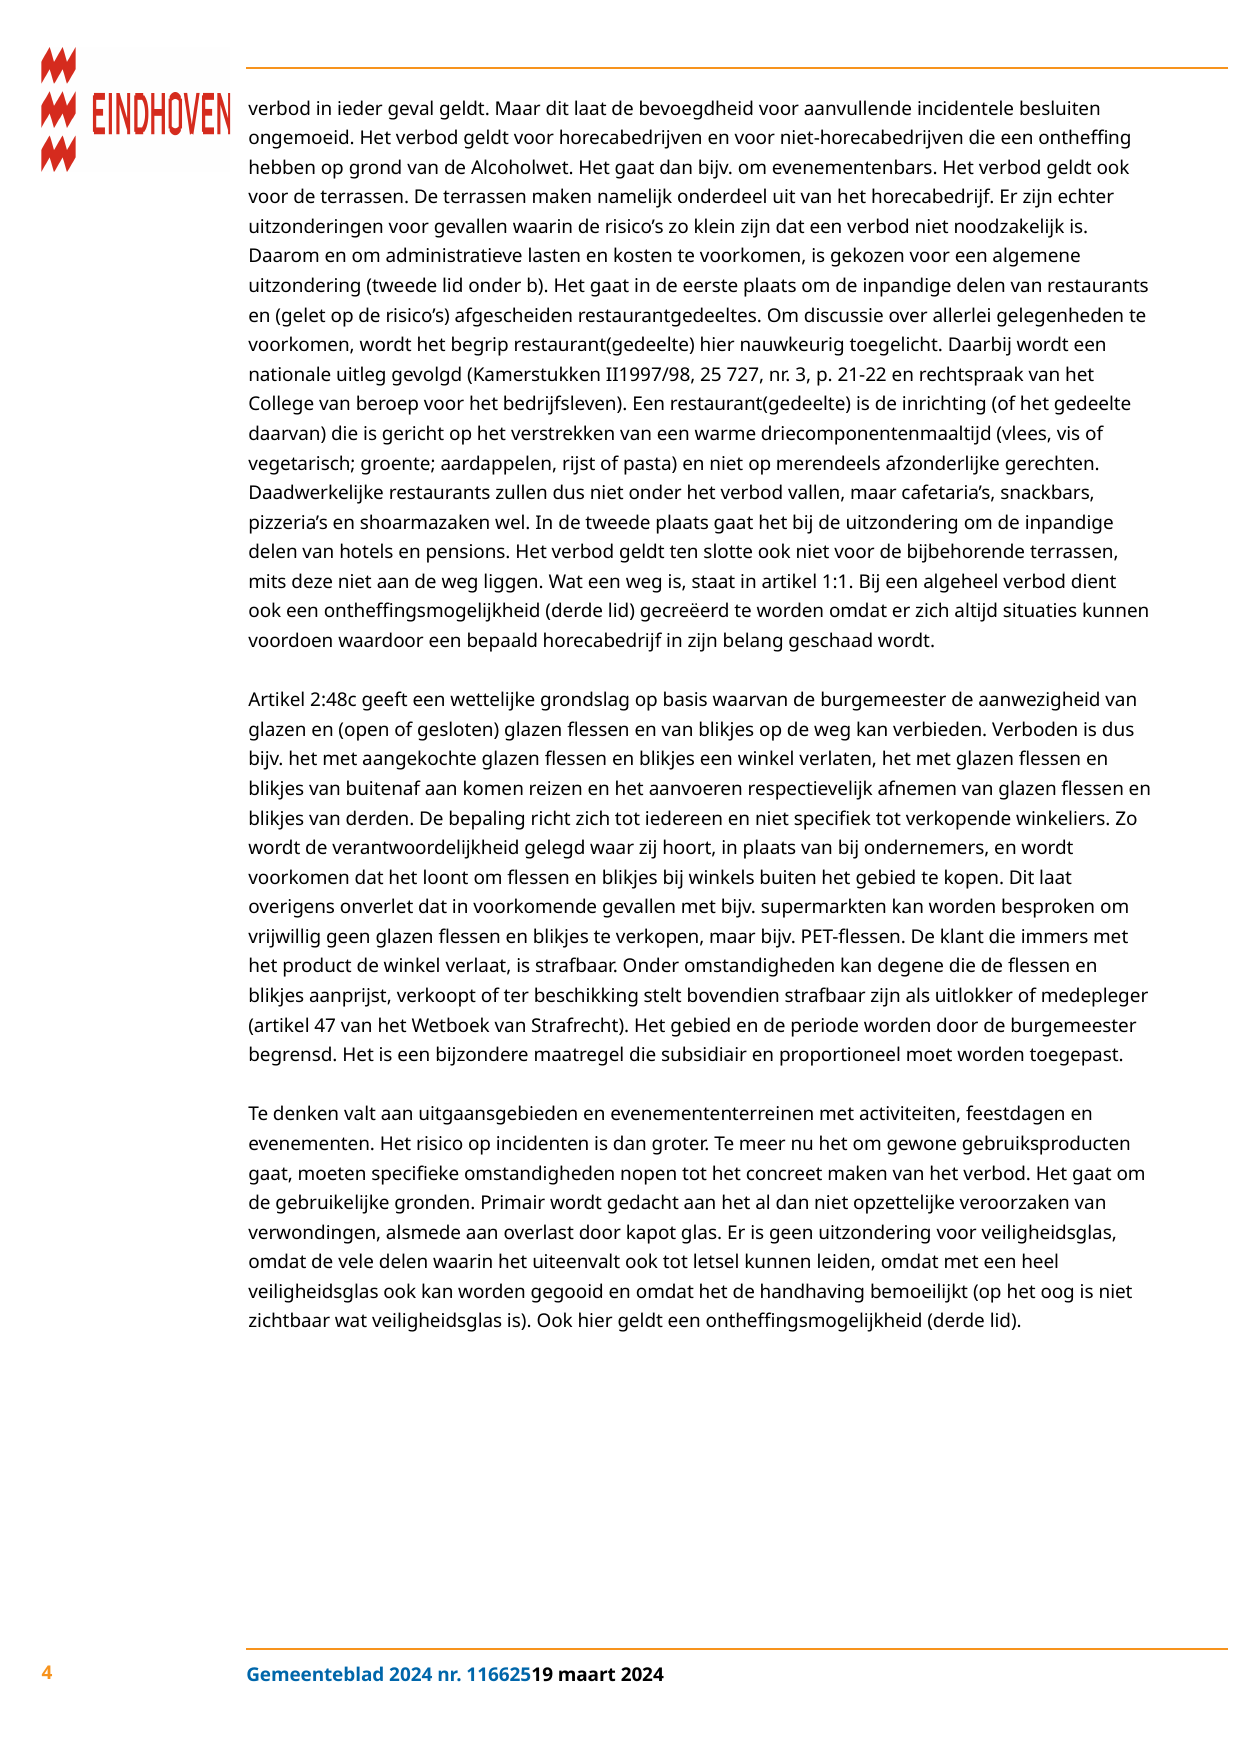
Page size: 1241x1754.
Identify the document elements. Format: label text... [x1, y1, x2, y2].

picture [41, 47, 231, 172]
text Artikel 2:48c geeft een wettelijke grondslag op basis waarvan de burgemeester de aanwezigheid van glazen en (open of gesloten) glazen flessen en van blikjes op de weg kan verbieden. Verboden is dus bijv. het met aangekochte glazen flessen en blikjes een winkel verlaten, het met glazen flessen en blikjes van buitenaf aan komen reizen en het aanvoeren respectievelijk afnemen van glazen flessen en blikjes van derden. De bepaling richt zich tot iedereen en niet specifiek tot verkopende winkeliers. Zo wordt de verantwoordelijkheid gelegd waar zij hoort, in plaats van bij ondernemers, en wordt voorkomen dat het loont om flessen en blikjes bij winkels buiten het gebied te kopen. Dit laat overigens onverlet dat in voorkomende gevallen met bijv. supermarkten kan worden besproken om vrijwillig geen glazen flessen en blikjes te verkopen, maar bijv. PET-flessen. De klant die immers met het product de winkel verlaat, is strafbaar. Onder omstandigheden kan degene die de flessen en blikjes aanprijst, verkoopt of ter beschikking stelt bovendien strafbaar zijn als uitlokker of medepleger (artikel 47 van het Wetboek van Strafrecht). Het gebied en de periode worden door de burgemeester begrensd. Het is een bijzondere maatregel die subsidiair en proportioneel moet worden toegepast. [248, 686, 1152, 1067]
text verbod in ieder geval geldt. Maar dit laat de bevoegdheid voor aanvullende incidentele besluiten ongemoeid. Het verbod geldt voor horecabedrijven en voor niet-horecabedrijven die een ontheffing hebben op grond van de Alcoholwet. Het gaat dan bijv. om evenementenbars. Het verbod geldt ook voor de terrassen. De terrassen maken namelijk onderdeel uit van het horecabedrijf. Er zijn echter uitzonderingen voor gevallen waarin de risico’s zo klein zijn dat een verbod niet noodzakelijk is. Daarom en om administratieve lasten en kosten te voorkomen, is gekozen voor een algemene uitzondering (tweede lid onder b). Het gaat in de eerste plaats om de inpandige delen van restaurants en (gelet op de risico’s) afgescheiden restaurantgedeeltes. Om discussie over allerlei gelegenheden te voorkomen, wordt het begrip restaurant(gedeelte) hier nauwkeurig toegelicht. Daarbij wordt een nationale uitleg gevolgd (Kamerstukken II1997/98, 25 727, nr. 3, p. 21-22 en rechtspraak van het College van beroep voor het bedrijfsleven). Een restaurant(gedeelte) is de inrichting (of het gedeelte daarvan) die is gericht op het verstrekken van een warme driecomponentenmaaltijd (vlees, vis of vegetarisch; groente; aardappelen, rijst of pasta) en niet op merendeels afzonderlijke gerechten. Daadwerkelijke restaurants zullen dus niet onder het verbod vallen, maar cafetaria’s, snackbars, pizzeria’s en shoarmazaken wel. In de tweede plaats gaat het bij de uitzondering om de inpandige delen van hotels en pensions. Het verbod geldt ten slotte ook niet voor de bijbehorende terrassen, mits deze niet aan de weg liggen. Wat een weg is, staat in artikel 1:1. Bij een algeheel verbod dient ook een ontheffingsmogelijkheid (derde lid) gecreëerd te worden omdat er zich altijd situaties kunnen voordoen waardoor een bepaald horecabedrijf in zijn belang geschaad wordt. [248, 95, 1152, 653]
text Te denken valt aan uitgaansgebieden en evenemententerreinen met activiteiten, feestdagen en evenementen. Het risico op incidenten is dan groter. Te meer nu het om gewone gebruiksproducten gaat, moeten specifieke omstandigheden nopen tot het concreet maken van het verbod. Het gaat om de gebruikelijke gronden. Primair wordt gedacht aan het al dan niet opzettelijke veroorzaken van verwondingen, alsmede aan overlast door kapot glas. Er is geen uitzondering voor veiligheidsglas, omdat de vele delen waarin het uiteenvalt ook tot letsel kunnen leiden, omdat met een heel veiligheidsglas ook kan worden gegooid en omdat het de handhaving bemoeilijkt (op het oog is niet zichtbaar wat veiligheidsglas is). Ook hier geldt een ontheffingsmogelijkheid (derde lid). [248, 1101, 1152, 1333]
